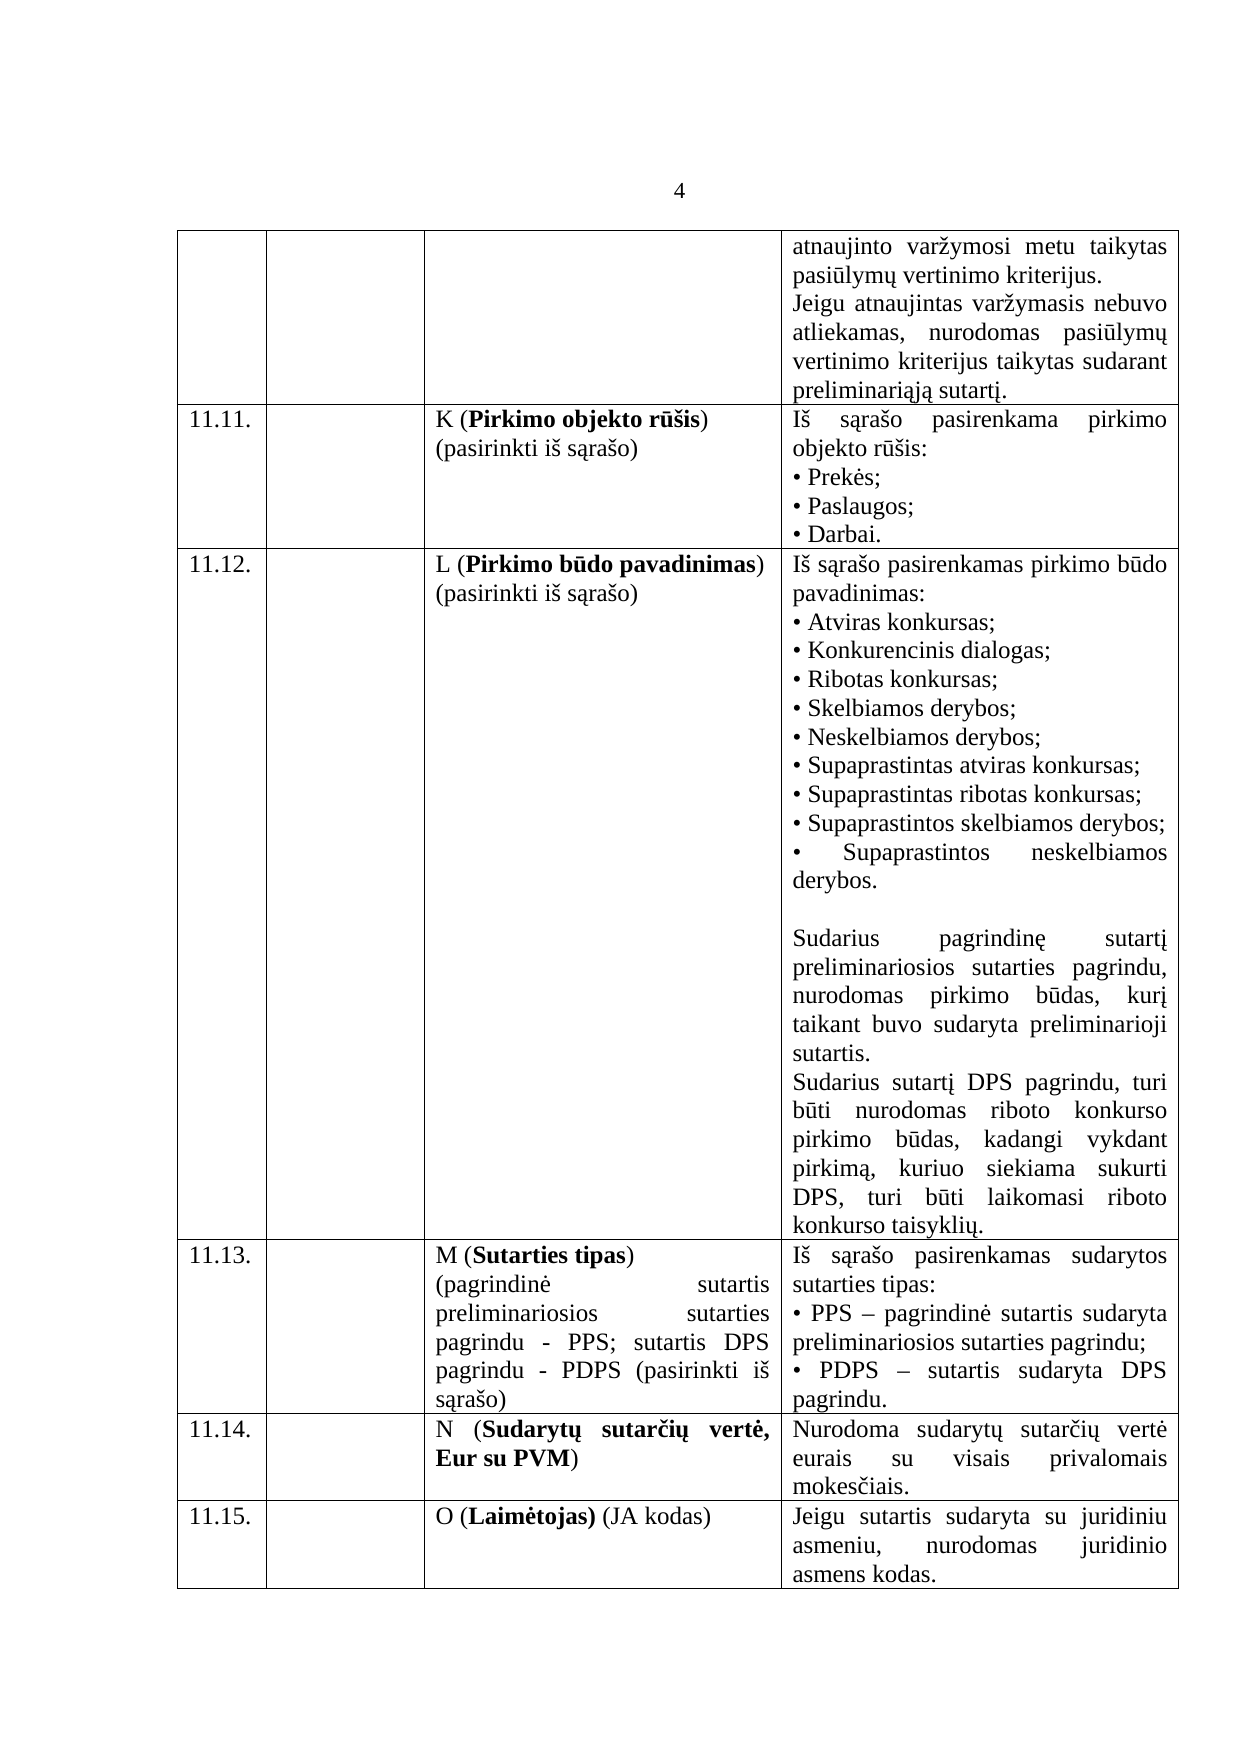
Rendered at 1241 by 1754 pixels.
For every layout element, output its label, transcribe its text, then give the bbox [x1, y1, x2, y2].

table_cell 11.14. [178, 1414, 266, 1500]
table_cell [267, 231, 424, 403]
table_cell [178, 231, 266, 403]
table_cell 11.11. [178, 405, 266, 548]
table_cell [425, 231, 781, 403]
table_cell [267, 1501, 424, 1587]
table_cell [267, 405, 424, 548]
table_cell 11.15. [178, 1501, 266, 1587]
table_cell Nurodoma sudarytų sutarčių vertė eurais su visais privalomais mokesčiais. [782, 1414, 1178, 1500]
table_cell K (Pirkimo objekto rūšis) (pasirinkti iš sąrašo) [425, 405, 781, 548]
table_cell Jeigu sutartis sudaryta su juridiniu asmeniu, nurodomas juridinio asmens kodas. [782, 1501, 1178, 1587]
table_cell O (Laimėtojas) (JA kodas) [425, 1501, 781, 1587]
table_cell L (Pirkimo būdo pavadinimas) (pasirinkti iš sąrašo) [425, 549, 781, 1239]
table_cell Iš sąrašo pasirenkama pirkimo objekto rūšis: • Prekės; • Paslaugos; • Darbai. [782, 405, 1178, 548]
table_cell 11.13. [178, 1240, 266, 1413]
table_cell N (Sudarytų sutarčių vertė, Eur su PVM) [425, 1414, 781, 1500]
table_cell [267, 1414, 424, 1500]
table_cell M (Sutarties tipas) (pagrindinė sutartis preliminariosios sutarties pagrindu - PPS; sutartis DPS pagrindu - PDPS (pasirinkti iš sąrašo) [425, 1240, 781, 1413]
table_cell Iš sąrašo pasirenkamas sudarytos sutarties tipas: • PPS – pagrindinė sutartis sudaryta preliminariosios sutarties pagrindu; • PDPS – sutartis sudaryta DPS pagrindu. [782, 1240, 1178, 1413]
table_cell 11.12. [178, 549, 266, 1239]
table_cell [267, 549, 424, 1239]
table_cell atnaujinto varžymosi metu taikytas pasiūlymų vertinimo kriterijus. Jeigu atnaujintas varžymasis nebuvo atliekamas, nurodomas pasiūlymų vertinimo kriterijus taikytas sudarant preliminariąją sutartį. [782, 231, 1178, 403]
table_cell [267, 1240, 424, 1413]
table_cell Iš sąrašo pasirenkamas pirkimo būdo pavadinimas: • Atviras konkursas; • Konkurencinis dialogas; • Ribotas konkursas; • Skelbiamos derybos; • Neskelbiamos derybos; • Supaprastintas atviras konkursas; • Supaprastintas ribotas konkursas; • Supaprastintos skelbiamos derybos; • Supaprastintos neskelbiamos derybos. Sudarius pagrindinę sutartį preliminariosios sutarties pagrindu, nurodomas pirkimo būdas, kurį taikant buvo sudaryta preliminarioji sutartis. Sudarius sutartį DPS pagrindu, turi būti nurodomas riboto konkurso pirkimo būdas, kadangi vykdant pirkimą, kuriuo siekiama sukurti DPS, turi būti laikomasi riboto konkurso taisyklių. [782, 549, 1178, 1239]
